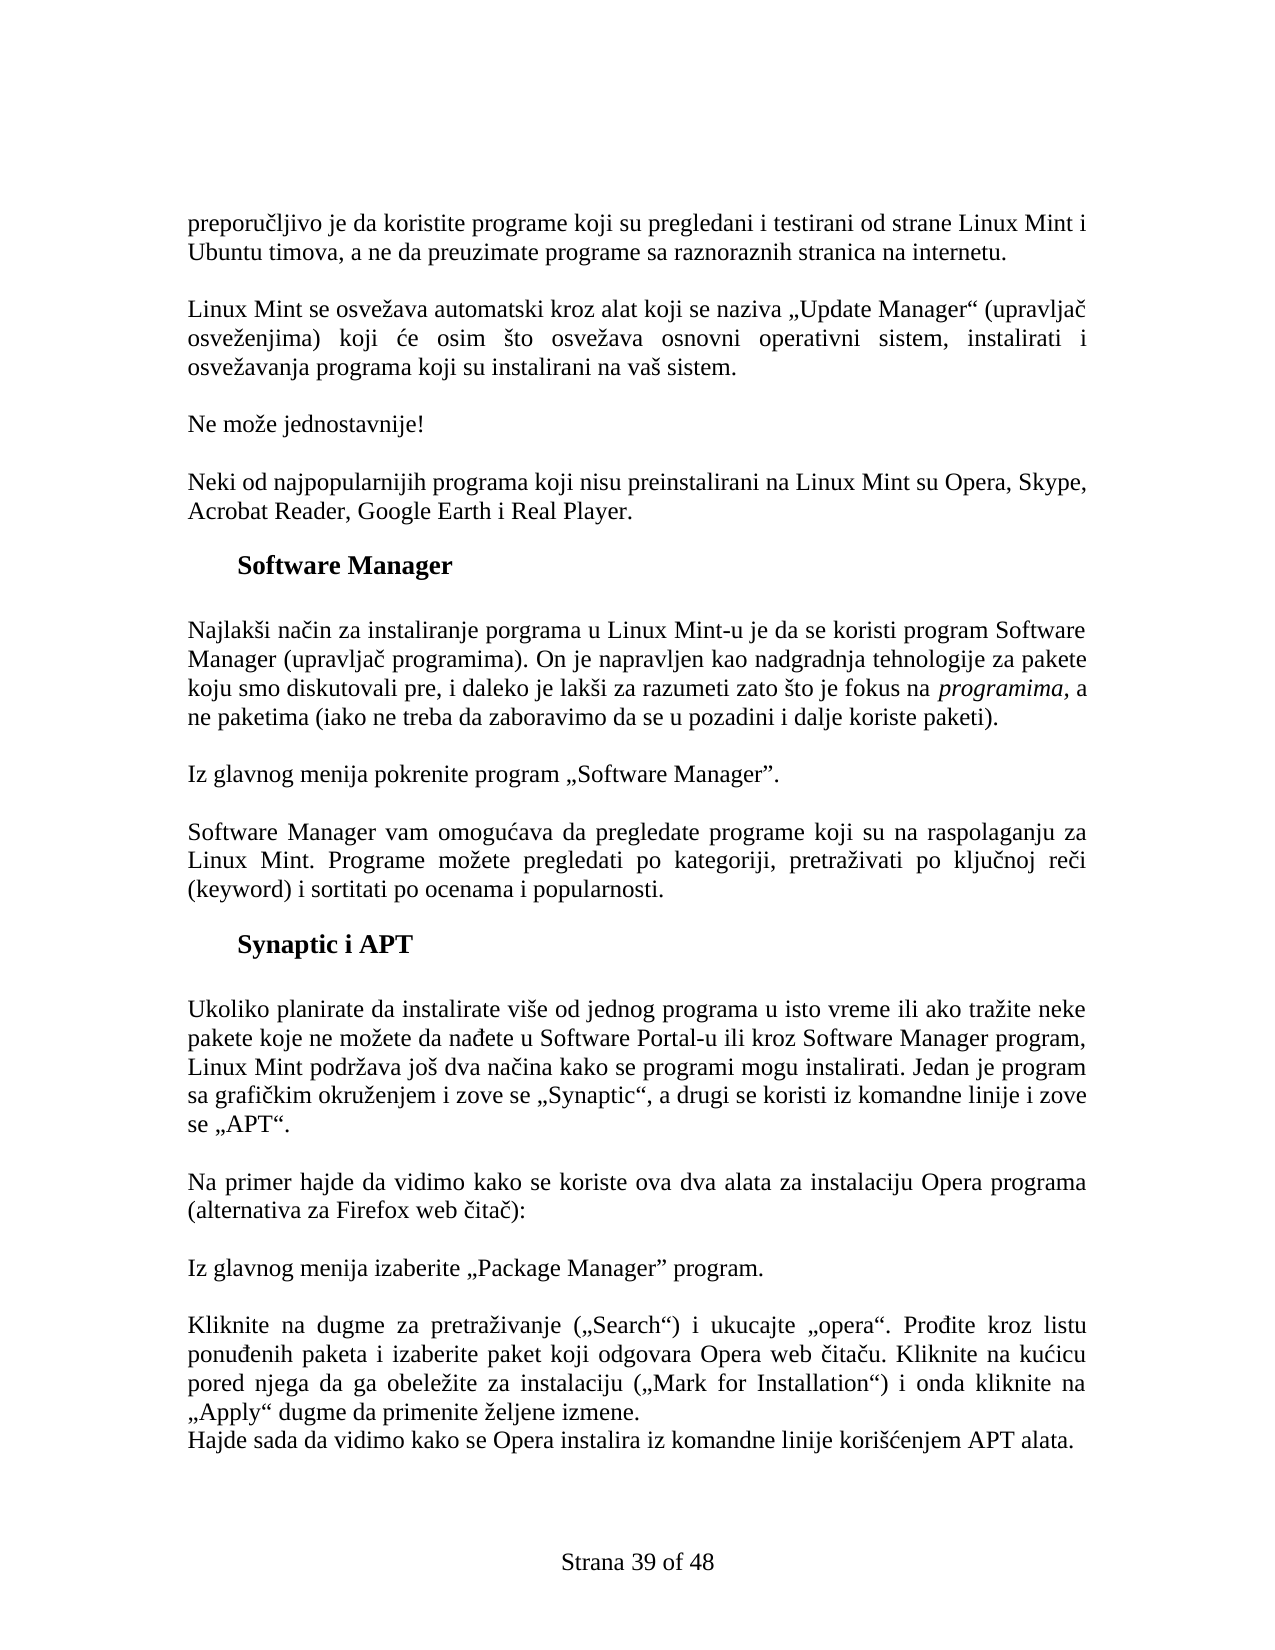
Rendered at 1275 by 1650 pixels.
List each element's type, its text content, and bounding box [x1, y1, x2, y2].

subtitle Software Manager [187, 549, 1087, 581]
text Iz glavnog menija izaberite „Package Manager” program. [187, 1253, 1087, 1282]
text Iz glavnog menija pokrenite program „Software Manager”. [187, 759, 1087, 788]
text Hajde sada da vidimo kako se Opera instalira iz komandne linije korišćenjem APT alata. [187, 1426, 1087, 1454]
text preporučljivo je da koristite programe koji su pregledani i testirani od strane Linux Mint i Ubuntu timova, a ne da preuzimate programe sa raznoraznih stranica na internetu. [187, 208, 1087, 266]
text Ukoliko planirate da instalirate više od jednog programa u isto vreme ili ako tražite neke pakete koje ne možete da nađete u Software Portal-u ili kroz Software Manager program, Linux Mint podržava još dva načina kako se programi mogu instalirati. Jedan je program sa grafičkim okruženjem i zove se „Synaptic“, a drugi se koristi iz komandne linije i zove se „APT“. [187, 994, 1087, 1138]
subtitle Synaptic i APT [187, 928, 1087, 959]
text Najlakši način za instaliranje porgrama u Linux Mint-u je da se koristi program Software Manager (upravljač programima). On je napravljen kao nadgradnja tehnologije za pakete koju smo diskutovali pre, i daleko je lakši za razumeti zato što je fokus na programima, a ne paketima (iako ne treba da zaboravimo da se u pozadini i dalje koriste paketi). [187, 616, 1087, 731]
text Na primer hajde da vidimo kako se koriste ova dva alata za instalaciju Opera programa (alternativa za Firefox web čitač): [187, 1167, 1087, 1224]
text Kliknite na dugme za pretraživanje („Search“) i ukucajte „opera“. Prođite kroz listu ponuđenih paketa i izaberite paket koji odgovara Opera web čitaču. Kliknite na kućicu pored njega da ga obeležite za instalaciju („Mark for Installation“) i onda kliknite na „Apply“ dugme da primenite željene izmene. [187, 1311, 1087, 1426]
text Neki od najpopularnijih programa koji nisu preinstalirani na Linux Mint su Opera, Skype, Acrobat Reader, Google Earth i Real Player. [187, 467, 1087, 524]
text Software Manager vam omogućava da pregledate programe koji su na raspolaganju za Linux Mint. Programe možete pregledati po kategoriji, pretraživati po ključnoj reči (keyword) i sortitati po ocenama i popularnosti. [187, 817, 1087, 903]
text Linux Mint se osvežava automatski kroz alat koji se naziva „Update Manager“ (upravljač osveženjima) koji će osim što osvežava osnovni operativni sistem, instalirati i osvežavanja programa koji su instalirani na vaš sistem. [187, 294, 1087, 381]
text Ne može jednostavnije! [187, 409, 1087, 438]
